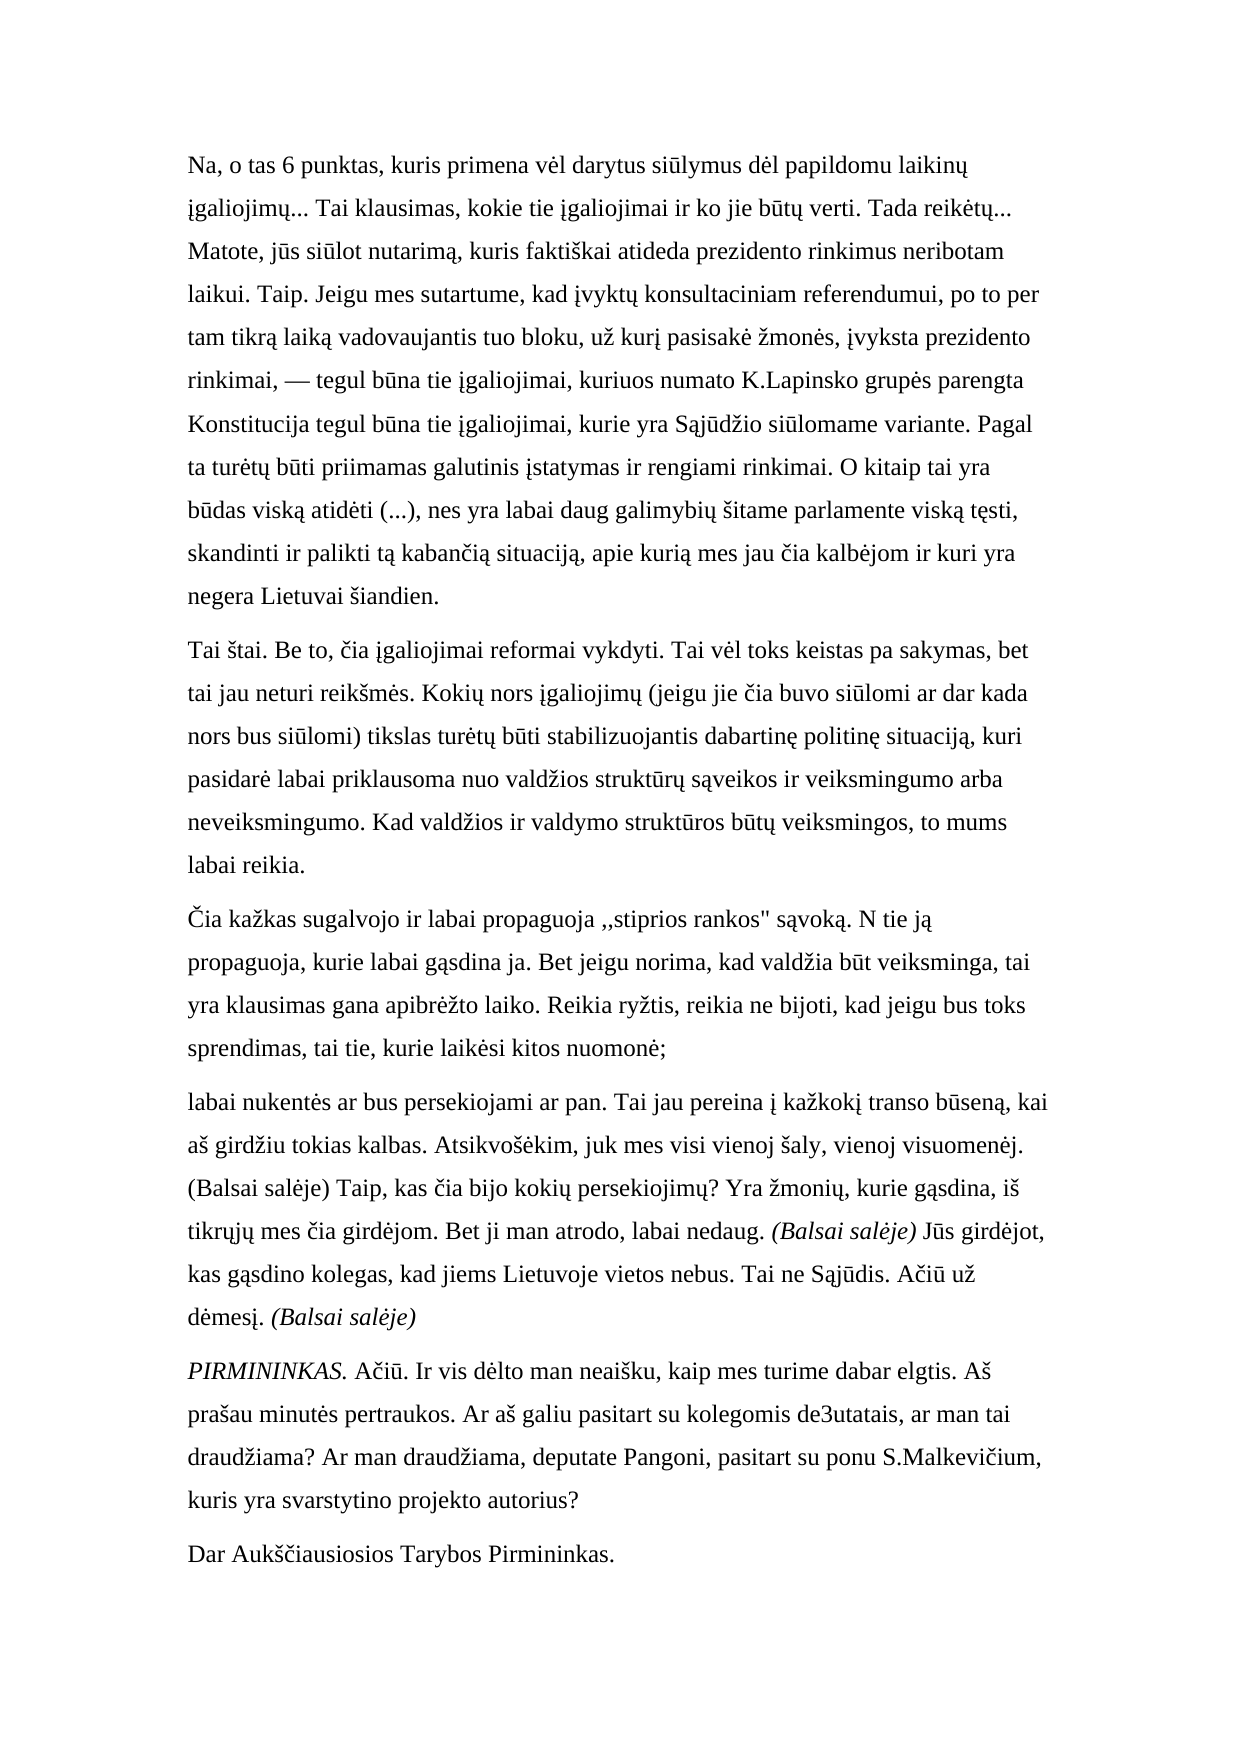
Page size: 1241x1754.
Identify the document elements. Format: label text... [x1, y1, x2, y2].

text Dar Aukščiausiosios Tarybos Pirmininkas. [187, 1539, 1053, 1568]
text Na, o tas 6 punktas, kuris primena vėl darytus siūlymus dėl papildomu laikinų įgaliojimų... Tai klausimas, kokie tie įgaliojimai ir ko jie būtų verti. Tada reikėtų... Matote, jūs siūlot nutarimą, kuris faktiškai atideda prezidento rinkimus neribotam laikui. Taip. Jeigu mes sutartume, kad įvyktų konsultaciniam referendumui, po to per tam tikrą laiką vadovaujantis tuo bloku, už kurį pasisakė žmonės, įvyksta prezidento rinkimai, — tegul būna tie įgaliojimai, kuriuos numato K.Lapinsko grupės parengta Konstitucija tegul būna tie įgaliojimai, kurie yra Sąjūdžio siūlomame variante. Pagal ta turėtų būti priimamas galutinis įstatymas ir rengiami rinkimai. O kitaip tai yra būdas viską atidėti (...), nes yra labai daug galimybių šitame parlamente viską tęsti, skandinti ir palikti tą kabančią situaciją, apie kurią mes jau čia kalbėjom ir kuri yra negera Lietuvai šiandien. [187, 150, 1053, 610]
text Čia kažkas sugalvojo ir labai propaguoja ,,stiprios rankos" sąvoką. N tie ją propaguoja, kurie labai gąsdina ja. Bet jeigu norima, kad valdžia būt veiksminga, tai yra klausimas gana apibrėžto laiko. Reikia ryžtis, reikia ne bijoti, kad jeigu bus toks sprendimas, tai tie, kurie laikėsi kitos nuomonė; [187, 904, 1053, 1062]
text PIRMININKAS. Ačiū. Ir vis dėlto man neaišku, kaip mes turime dabar elgtis. Aš prašau minutės pertraukos. Ar aš galiu pasitart su kolegomis de3utatais, ar man tai draudžiama? Ar man draudžiama, deputate Pangoni, pasitart su ponu S.Malkevičium, kuris yra svarstytino projekto autorius? [187, 1356, 1053, 1514]
text labai nukentės ar bus persekiojami ar pan. Tai jau pereina į kažkokį transo būseną, kai aš girdžiu tokias kalbas. Atsikvošėkim, juk mes visi vienoj šaly, vienoj visuomenėj. (Balsai salėje) Taip, kas čia bijo kokių persekiojimų? Yra žmonių, kurie gąsdina, iš tikrųjų mes čia girdėjom. Bet ji man atrodo, labai nedaug. (Balsai salėje) Jūs girdėjot, kas gąsdino kolegas, kad jiems Lietuvoje vietos nebus. Tai ne Sąjūdis. Ačiū už dėmesį. (Balsai salėje) [187, 1087, 1053, 1331]
text Tai štai. Be to, čia įgaliojimai reformai vykdyti. Tai vėl toks keistas pa sakymas, bet tai jau neturi reikšmės. Kokių nors įgaliojimų (jeigu jie čia buvo siūlomi ar dar kada nors bus siūlomi) tikslas turėtų būti stabilizuojantis dabartinę politinę situaciją, kuri pasidarė labai priklausoma nuo valdžios struktūrų sąveikos ir veiksmingumo arba neveiksmingumo. Kad valdžios ir valdymo struktūros būtų veiksmingos, to mums labai reikia. [187, 635, 1053, 879]
